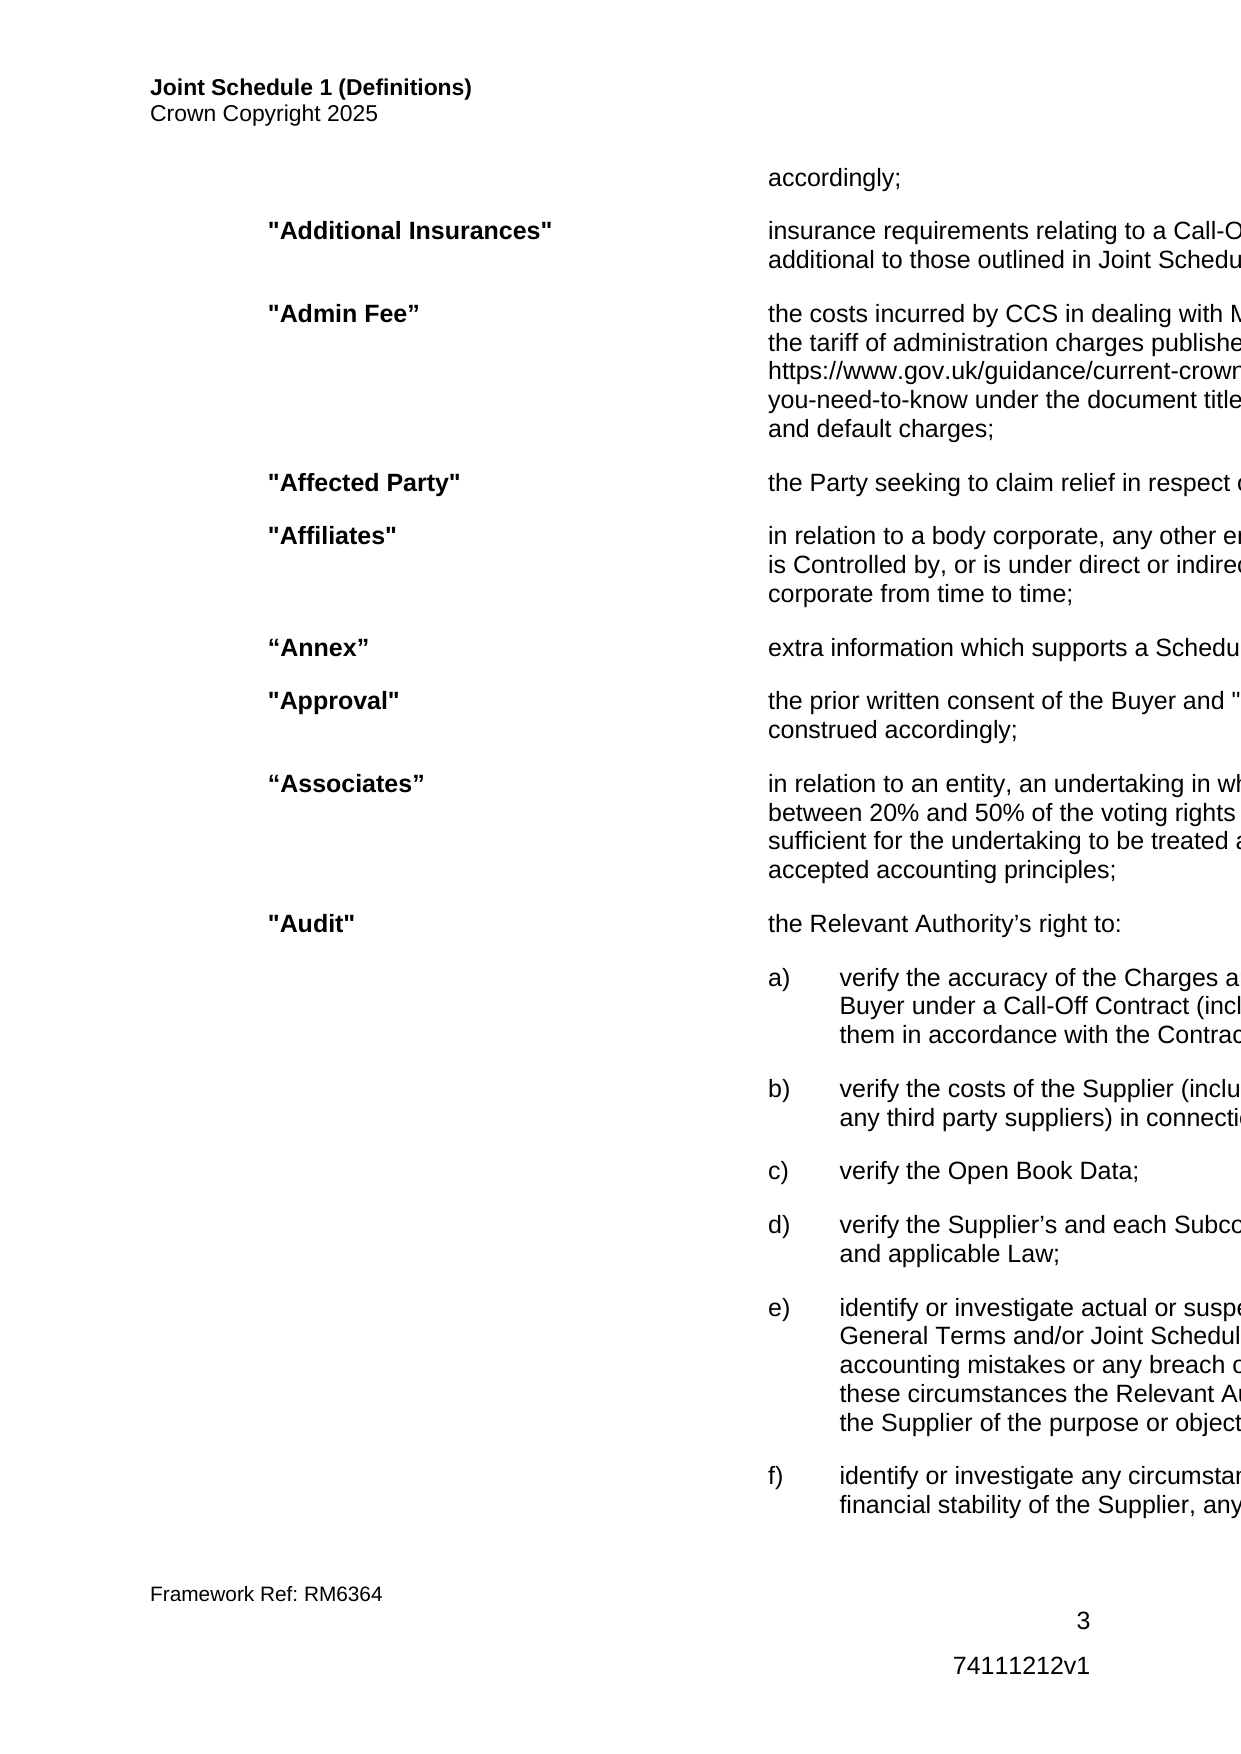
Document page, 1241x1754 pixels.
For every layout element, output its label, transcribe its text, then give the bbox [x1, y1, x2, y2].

table_cell "Additional Insurances" [256, 204, 739, 286]
table_cell “Annex” [256, 620, 739, 674]
table_cell "Admin Fee” [256, 286, 739, 455]
table_cell in relation to an entity, an undertaking in which the entity owns, directly or indirectly, between 20% and 50% of the voting rights and exercises a degree of control sufficient for the undertaking to be treated as an associate under generally accepted accounting principles; [739, 756, 1240, 896]
table_cell [256, 150, 739, 204]
table_cell in respect of a Test, to successfully pass such Test without any Test Issues and in respect of a Milestone, the issue of a Satisfaction Certificate in respect of that Milestone and "Achieved", "Achieving" and "Achievement" shall be construed accordingly; [739, 150, 1240, 204]
table_cell "Affiliates" [256, 509, 739, 620]
table_cell “Associates” [256, 756, 739, 896]
table_cell "Approval" [256, 674, 739, 756]
table_cell the Relevant Authority’s right to: verify the accuracy of the Charges and any other amounts payable by a Buyer under a Call-Off Contract (including proposed or actual variations to them in accordance with the Contract); verify the costs of the Supplier (including the costs of all Subcontractors and any third party suppliers) in connection with the provision of the Services; verify the Open Book Data; verify the Supplier’s and each Subcontractor’s compliance with the Contract and applicable Law; identify or investigate actual or suspected breach of Clauses 30 to 35 of the General Terms and/or Joint Schedule 5 (Sustainability), impropriety or accounting mistakes or any breach or threatened breach of security and in these circumstances the Relevant Authority shall have no obligation to inform the Supplier of the purpose or objective of its investigations; identify or investigate any circumstances which may impact upon the financial stability of the Supplier, any Guarantor, and/or any Subcontractors or their ability to provide the Deliverables; obtain such information as is necessary to fulfil the Relevant Authority’s obligations to supply information for parliamentary, ministerial, judicial or administrative purposes including the supply of information to the Comptroller and Auditor General; review any books of account and the internal contract management accounts kept by the Supplier in connection with each Contract; carry out the Relevant Authority’s internal and statutory audits and to prepare, examine and/or certify the Relevant Authority's annual and interim reports and accounts; enable the National Audit Office to carry out an examination pursuant to Section 6(1) of the National Audit Act 1983 of the economy, efficiency and effectiveness with which the Relevant Authority has used its resources; or verify the accuracy and completeness of any Management Information delivered or required by the Framework Contract; verify the performance and delivery of campaigns during or after the completion of any campaigns; [739, 896, 1240, 1519]
table_cell "Affected Party" [256, 455, 739, 509]
table_cell extra information which supports a Schedule; [739, 620, 1240, 674]
table_cell the prior written consent of the Buyer and "Approve" and "Approved" shall be construed accordingly; [739, 674, 1240, 756]
table_cell the Party seeking to claim relief in respect of a Force Majeure Event; [739, 455, 1240, 509]
table_cell insurance requirements relating to a Call-Off Contract specified in the Order Form additional to those outlined in Joint Schedule 3 (Insurance Requirements); [739, 204, 1240, 286]
table_cell in relation to a body corporate, any other entity which directly or indirectly Controls, is Controlled by, or is under direct or indirect common Control of that body corporate from time to time; [739, 509, 1240, 620]
table_cell "Audit" [256, 896, 739, 1519]
table_cell the costs incurred by CCS in dealing with MI Failures calculated in accordance with the tariff of administration charges published by CCS on: https://www.gov.uk/guidance/current-crown-commercial-service-suppliers-what-you-need-to-know under the document titled "Management Information: admin fees and default charges; [739, 286, 1240, 455]
